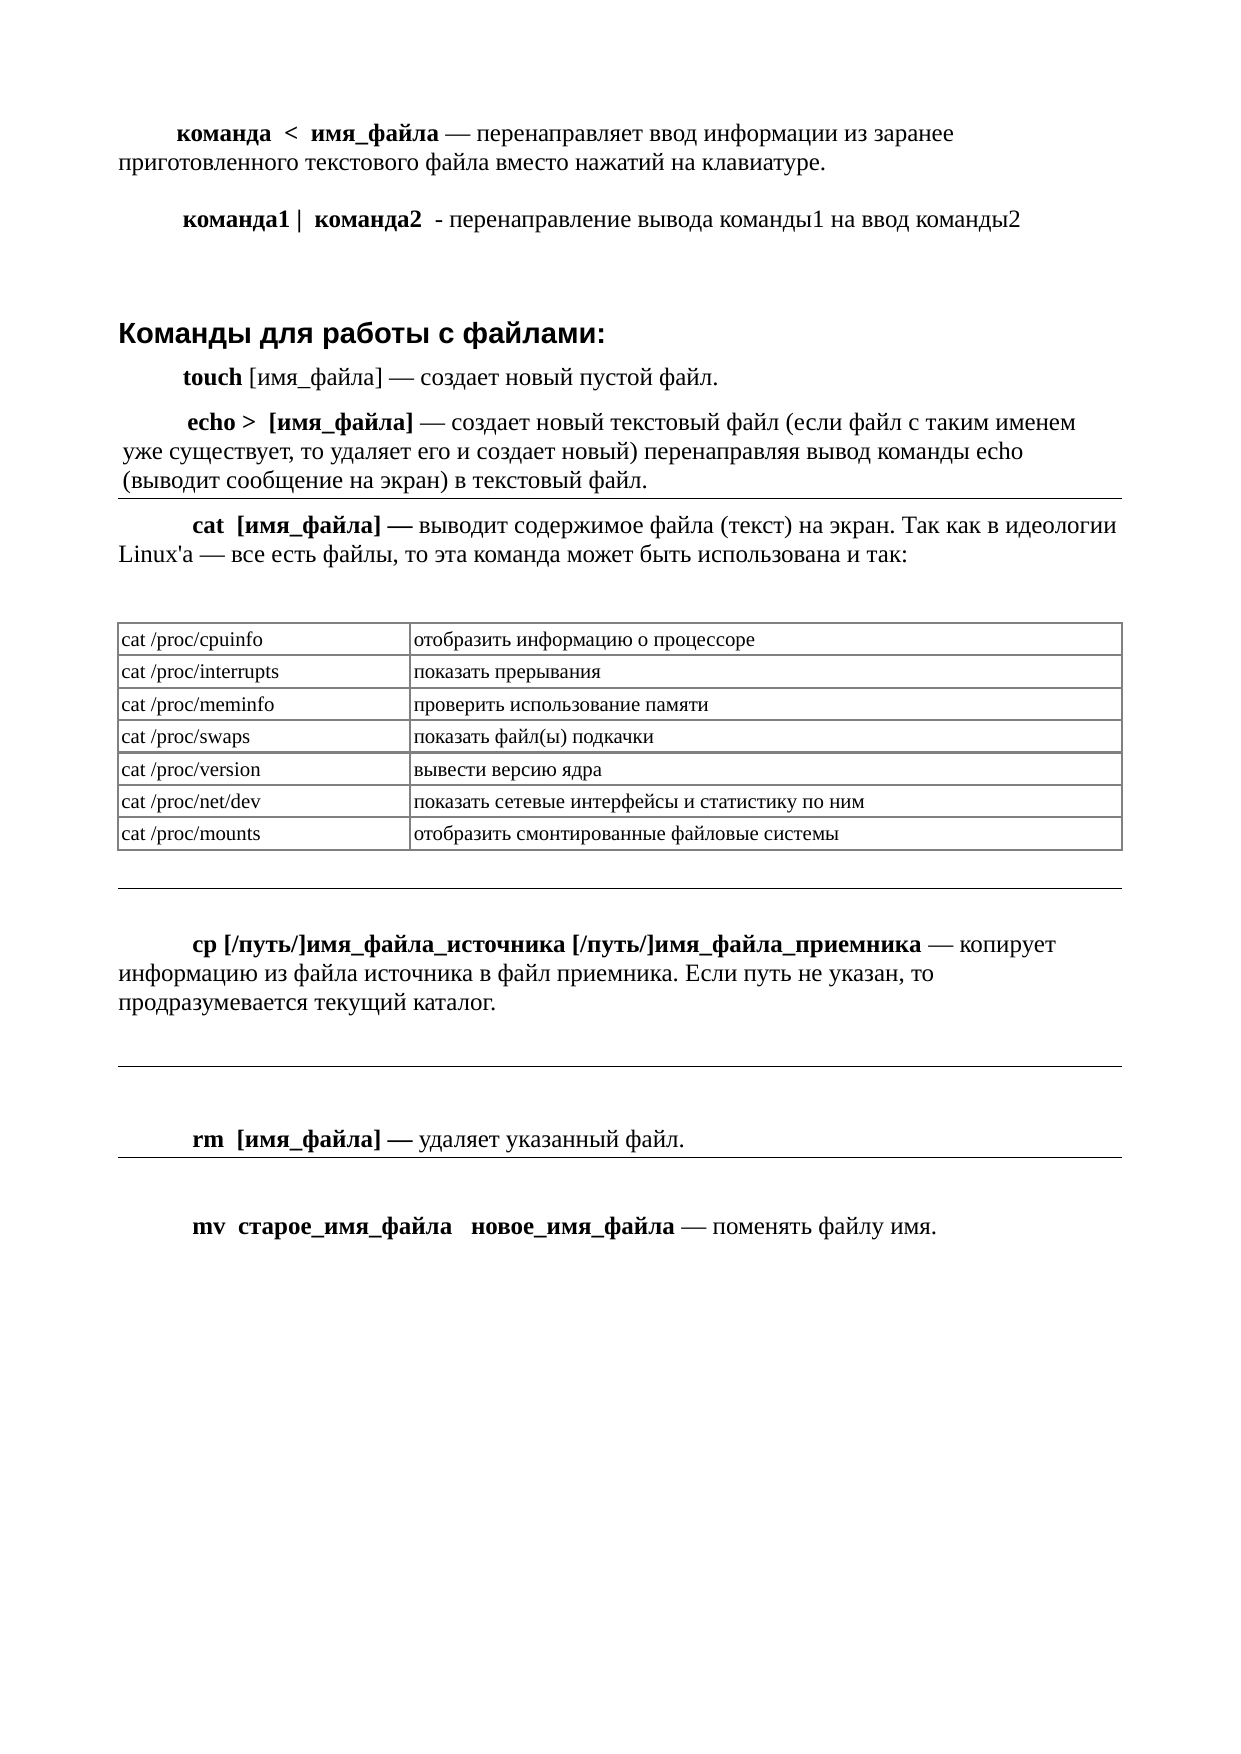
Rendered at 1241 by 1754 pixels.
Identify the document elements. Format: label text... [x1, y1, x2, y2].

text cat [имя_файла] — выводит содержимое файла (текст) на экран. Так как в идеологии Linux'a — все есть файлы, то эта команда может быть использована и так: [118, 511, 1122, 568]
text команда < имя_файла — перенаправляет ввод информации из заранее приготовленного текстового файла вместо нажатий на клавиатуре. [118, 118, 1122, 176]
text mv старое_имя_файла новое_имя_файла — поменять файлу имя. [118, 1211, 1122, 1240]
table_cell показать файл(ы) подкачки [411, 721, 1121, 751]
text echo > [имя_файла] — создает новый текстовый файл (если файл с таким именем уже существует, то удаляет его и создает новый) перенаправляя вывод команды echo (выводит сообщение на экран) в текстовый файл. [118, 403, 1122, 498]
text rm [имя_файла] — удаляет указанный файл. [118, 1119, 1122, 1157]
table_cell показать прерывания [411, 656, 1121, 687]
text touch [имя_файла] — создает новый пустой файл. [118, 362, 1122, 390]
subtitle Команды для работы c файлами: [118, 316, 1122, 349]
table_header cat /proc/cpuinfo [119, 624, 409, 654]
table_cell показать сетевые интерфейсы и статистику по ним [411, 786, 1121, 816]
table_cell cat /proc/net/dev [119, 786, 409, 816]
table_cell cat /proc/interrupts [119, 656, 409, 687]
text команда1 | команда2 - перенаправление вывода команды1 на ввод команды2 [118, 204, 1122, 233]
text cp [/путь/]имя_файла_источника [/путь/]имя_файла_приемника — копирует информацию из файла источника в файл приемника. Если путь не указан, то продразумевается текущий каталог. [118, 929, 1122, 1016]
table_cell отобразить смонтированные файловые системы [411, 818, 1121, 848]
table_cell cat /proc/swaps [119, 721, 409, 751]
table_cell cat /proc/version [119, 754, 409, 784]
table_cell вывести версию ядра [411, 754, 1121, 784]
table_header отобразить информацию о процессоре [411, 624, 1121, 654]
table_cell cat /proc/meminfo [119, 689, 409, 719]
table_cell cat /proc/mounts [119, 818, 409, 848]
table_cell проверить использование памяти [411, 689, 1121, 719]
